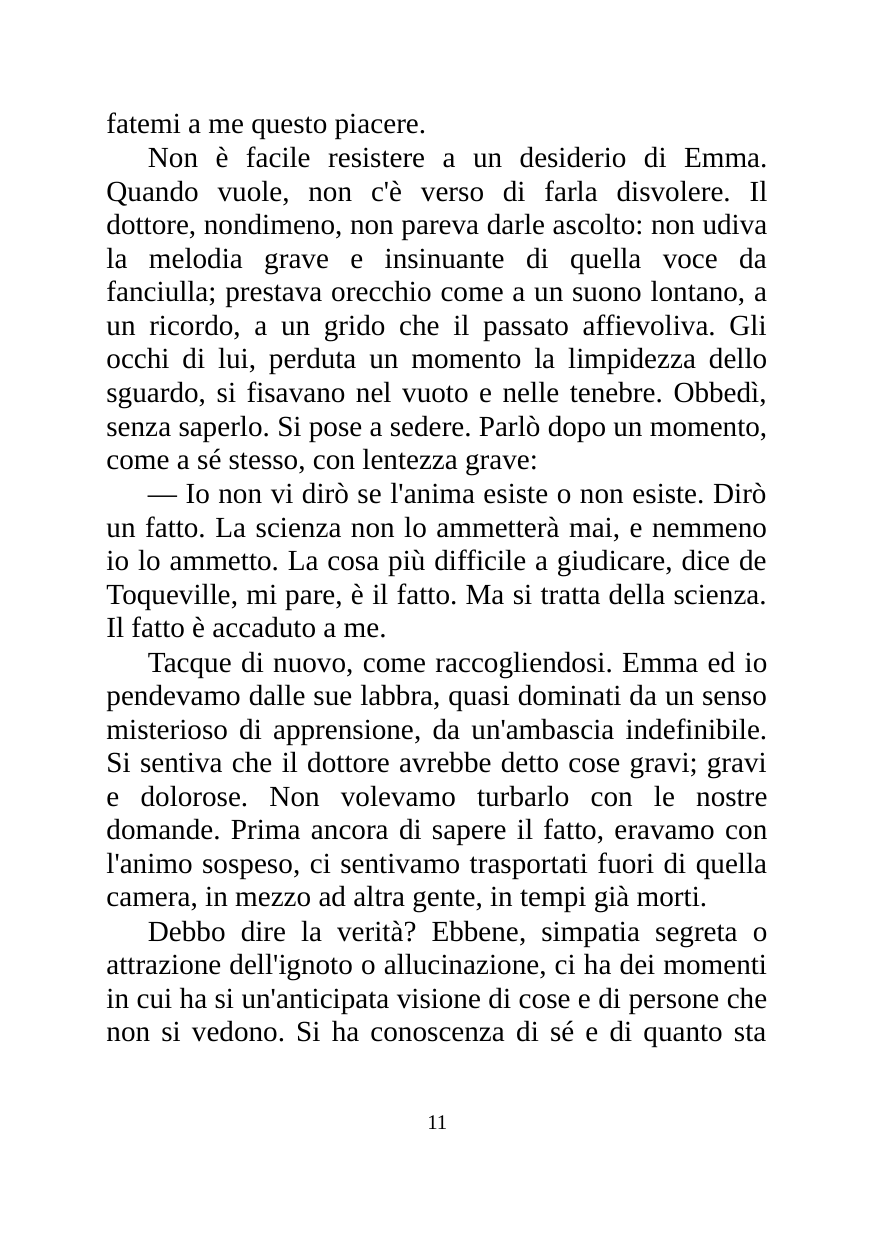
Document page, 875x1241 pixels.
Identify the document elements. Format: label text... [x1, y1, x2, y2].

text — Io non vi dirò se l'anima esiste o non esiste. Dirò un fatto. La scienza non lo ammetterà mai, e nemmeno io lo ammetto. La cosa più difficile a giudicare, dice de Toqueville, mi pare, è il fatto. Ma si tratta della scienza. Il fatto è accaduto a me. [106, 476, 768, 644]
text fatemi a me questo piacere. [106, 106, 768, 140]
text Tacque di nuovo, come raccogliendosi. Emma ed io pendevamo dalle sue labbra, quasi dominati da un senso misterioso di apprensione, da un'ambascia indefinibile. Si sentiva che il dottore avrebbe detto cose gravi; gravi e dolorose. Non volevamo turbarlo con le nostre domande. Prima ancora di sapere il fatto, eravamo con l'animo sospeso, ci sentivamo trasportati fuori di quella camera, in mezzo ad altra gente, in tempi già morti. [106, 645, 768, 913]
text Non è facile resistere a un desiderio di Emma. Quando vuole, non c'è verso di farla disvolere. Il dottore, nondimeno, non pareva darle ascolto: non udiva la melodia grave e insinuante di quella voce da fanciulla; prestava orecchio come a un suono lontano, a un ricordo, a un grido che il passato affievoliva. Gli occhi di lui, perduta un momento la limpidezza dello sguardo, si fisavano nel vuoto e nelle tenebre. Obbedì, senza saperlo. Si pose a sedere. Parlò dopo un momento, come a sé stesso, con lentezza grave: [106, 140, 768, 476]
text Debbo dire la verità? Ebbene, simpatia segreta o attrazione dell'ignoto o allucinazione, ci ha dei momenti in cui ha si un'anticipata visione di cose e di persone che non si vedono. Si ha conoscenza di sé e di quanto sta [106, 914, 768, 1048]
